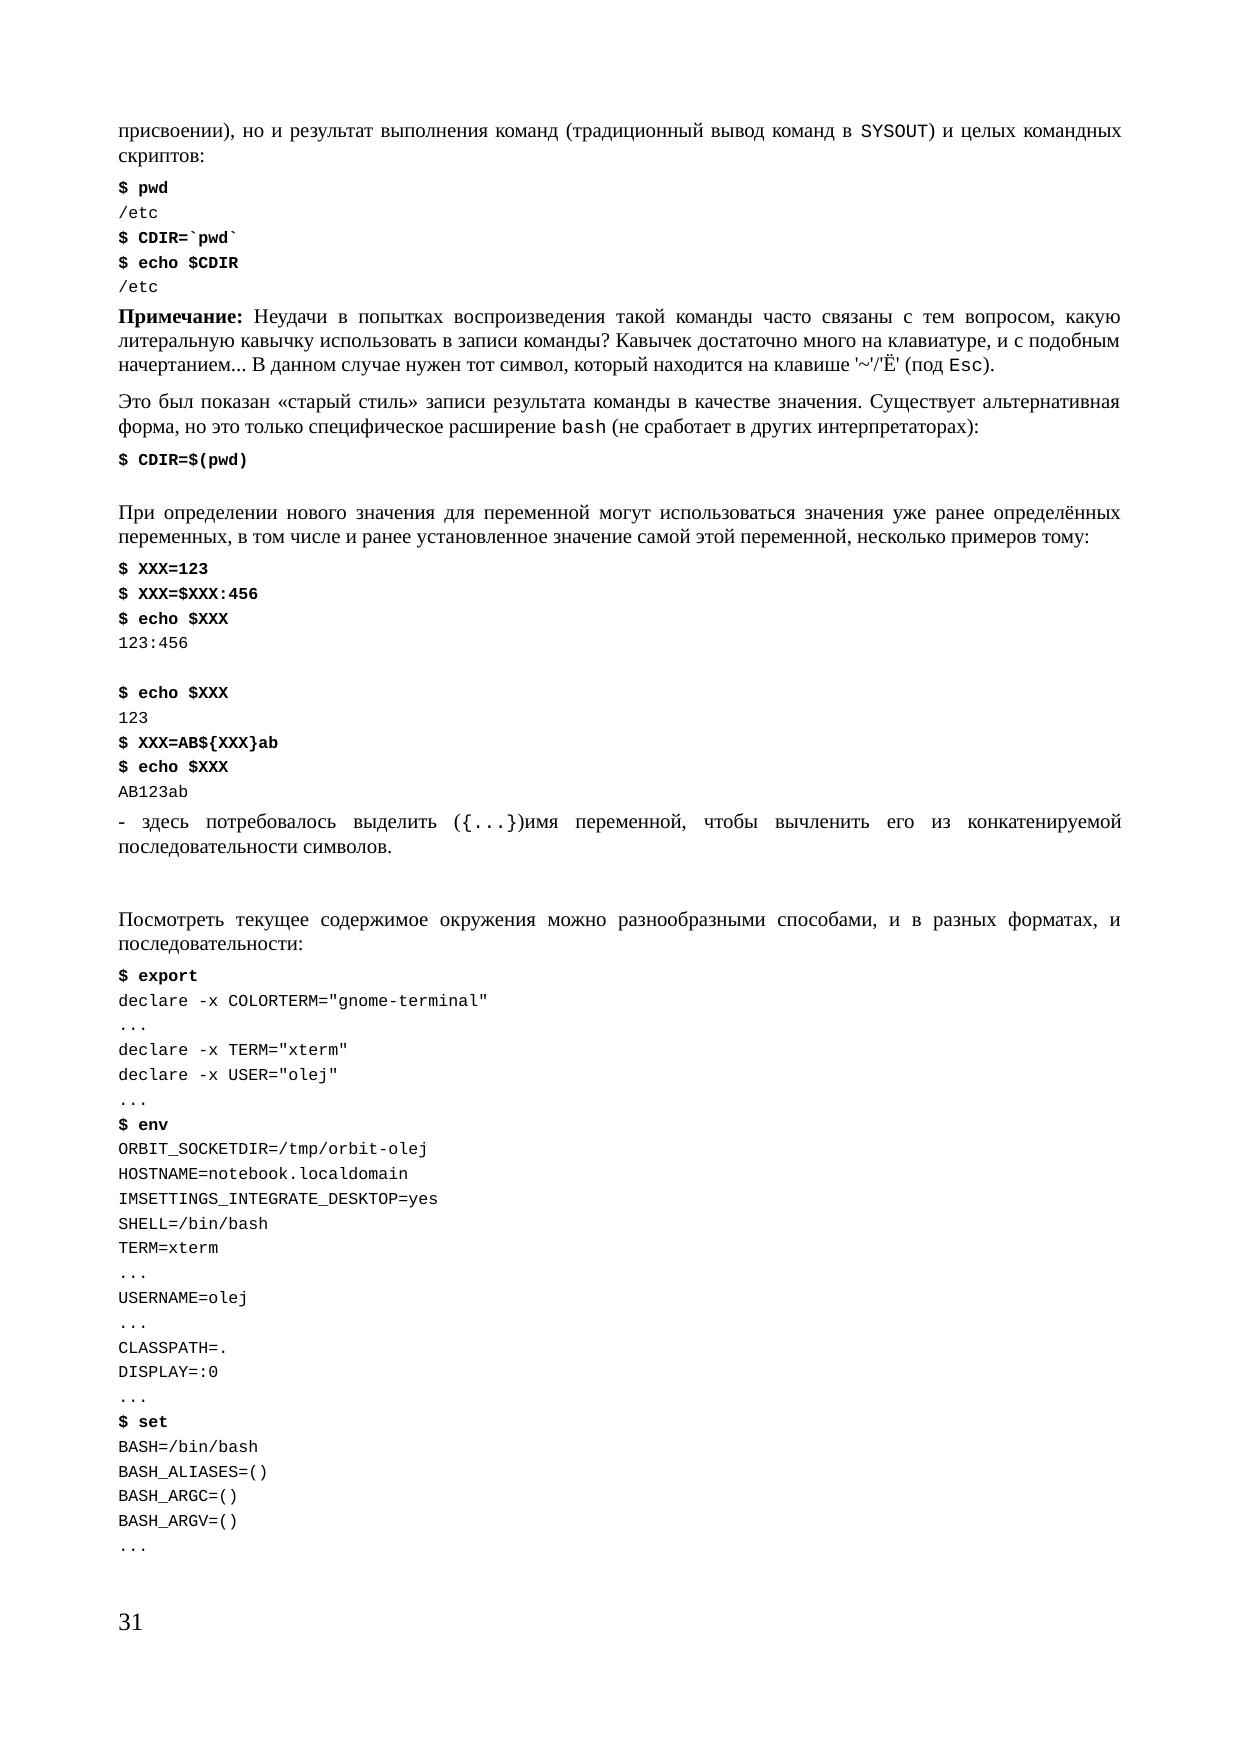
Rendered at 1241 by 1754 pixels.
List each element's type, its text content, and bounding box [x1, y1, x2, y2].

text DISPLAY=:0 [118, 1364, 1122, 1383]
text - здесь потребовалось выделить ({...})имя переменной, чтобы вычленить его из конкатенируемой последовательности символов. [118, 808, 1122, 858]
text BASH_ALIASES=() [118, 1463, 1122, 1482]
text $ XXX=AB${XXX}ab [118, 734, 1122, 753]
text $ XXX=$XXX:456 [118, 585, 1122, 604]
text ... [118, 1538, 1122, 1556]
text $ echo $XXX [118, 684, 1122, 703]
text SHELL=/bin/bash [118, 1215, 1122, 1234]
text присвоении), но и результат выполнения команд (традиционный вывод команд в SYSOUT) и целых командных скриптов: [118, 118, 1122, 167]
text HOSTNAME=notebook.localdomain [118, 1166, 1122, 1184]
text CLASSPATH=. [118, 1339, 1122, 1358]
text ... [118, 1314, 1122, 1333]
text $ echo $XXX [118, 759, 1122, 778]
text $ set [118, 1414, 1122, 1432]
text /etc [118, 204, 1122, 223]
text USERNAME=olej [118, 1290, 1122, 1308]
text 123:456 [118, 635, 1122, 654]
text AB123ab [118, 784, 1122, 803]
text $ echo $CDIR [118, 254, 1122, 273]
text ORBIT_SOCKETDIR=/tmp/orbit-olej [118, 1141, 1122, 1160]
text ... [118, 1265, 1122, 1284]
text /etc [118, 279, 1122, 298]
text declare -x TERM="xterm" [118, 1042, 1122, 1061]
text $ env [118, 1116, 1122, 1135]
text declare -x COLORTERM="gnome-terminal" [118, 992, 1122, 1011]
text ... [118, 1091, 1122, 1110]
text BASH=/bin/bash [118, 1438, 1122, 1457]
text $ export [118, 967, 1122, 986]
text TERM=xterm [118, 1240, 1122, 1259]
text BASH_ARGC=() [118, 1488, 1122, 1507]
text declare -x USER="olej" [118, 1067, 1122, 1085]
text IMSETTINGS_INTEGRATE_DESKTOP=yes [118, 1191, 1122, 1209]
text ... [118, 1389, 1122, 1408]
text Это был показан «старый стиль» записи результата команды в качестве значения. Существует альтернативная форма, но это только специфическое расширение bash (не сработает в других интерпретаторах): [118, 389, 1122, 439]
text Примечание: Неудачи в попытках воспроизведения такой команды часто связаны с тем вопросом, какую литеральную кавычку использовать в записи команды? Кавычек достаточно много на клавиатуре, и с подобным начертанием... В данном случае нужен тот символ, который находится на клавише '~'/'Ё' (под Esc). [118, 304, 1122, 377]
text $ XXX=123 [118, 561, 1122, 579]
text 123 [118, 709, 1122, 728]
text ... [118, 1017, 1122, 1036]
text При определении нового значения для переменной могут использоваться значения уже ранее определённых переменных, в том числе и ранее установленное значение самой этой переменной, несколько примеров тому: [118, 500, 1122, 548]
text $ CDIR=$(pwd) [118, 451, 1122, 470]
text Посмотреть текущее содержимое окружения можно разнообразными способами, и в разных форматах, и последовательности: [118, 907, 1122, 955]
text BASH_ARGV=() [118, 1513, 1122, 1532]
text $ pwd [118, 180, 1122, 199]
text $ echo $XXX [118, 610, 1122, 629]
text $ CDIR=`pwd` [118, 229, 1122, 248]
